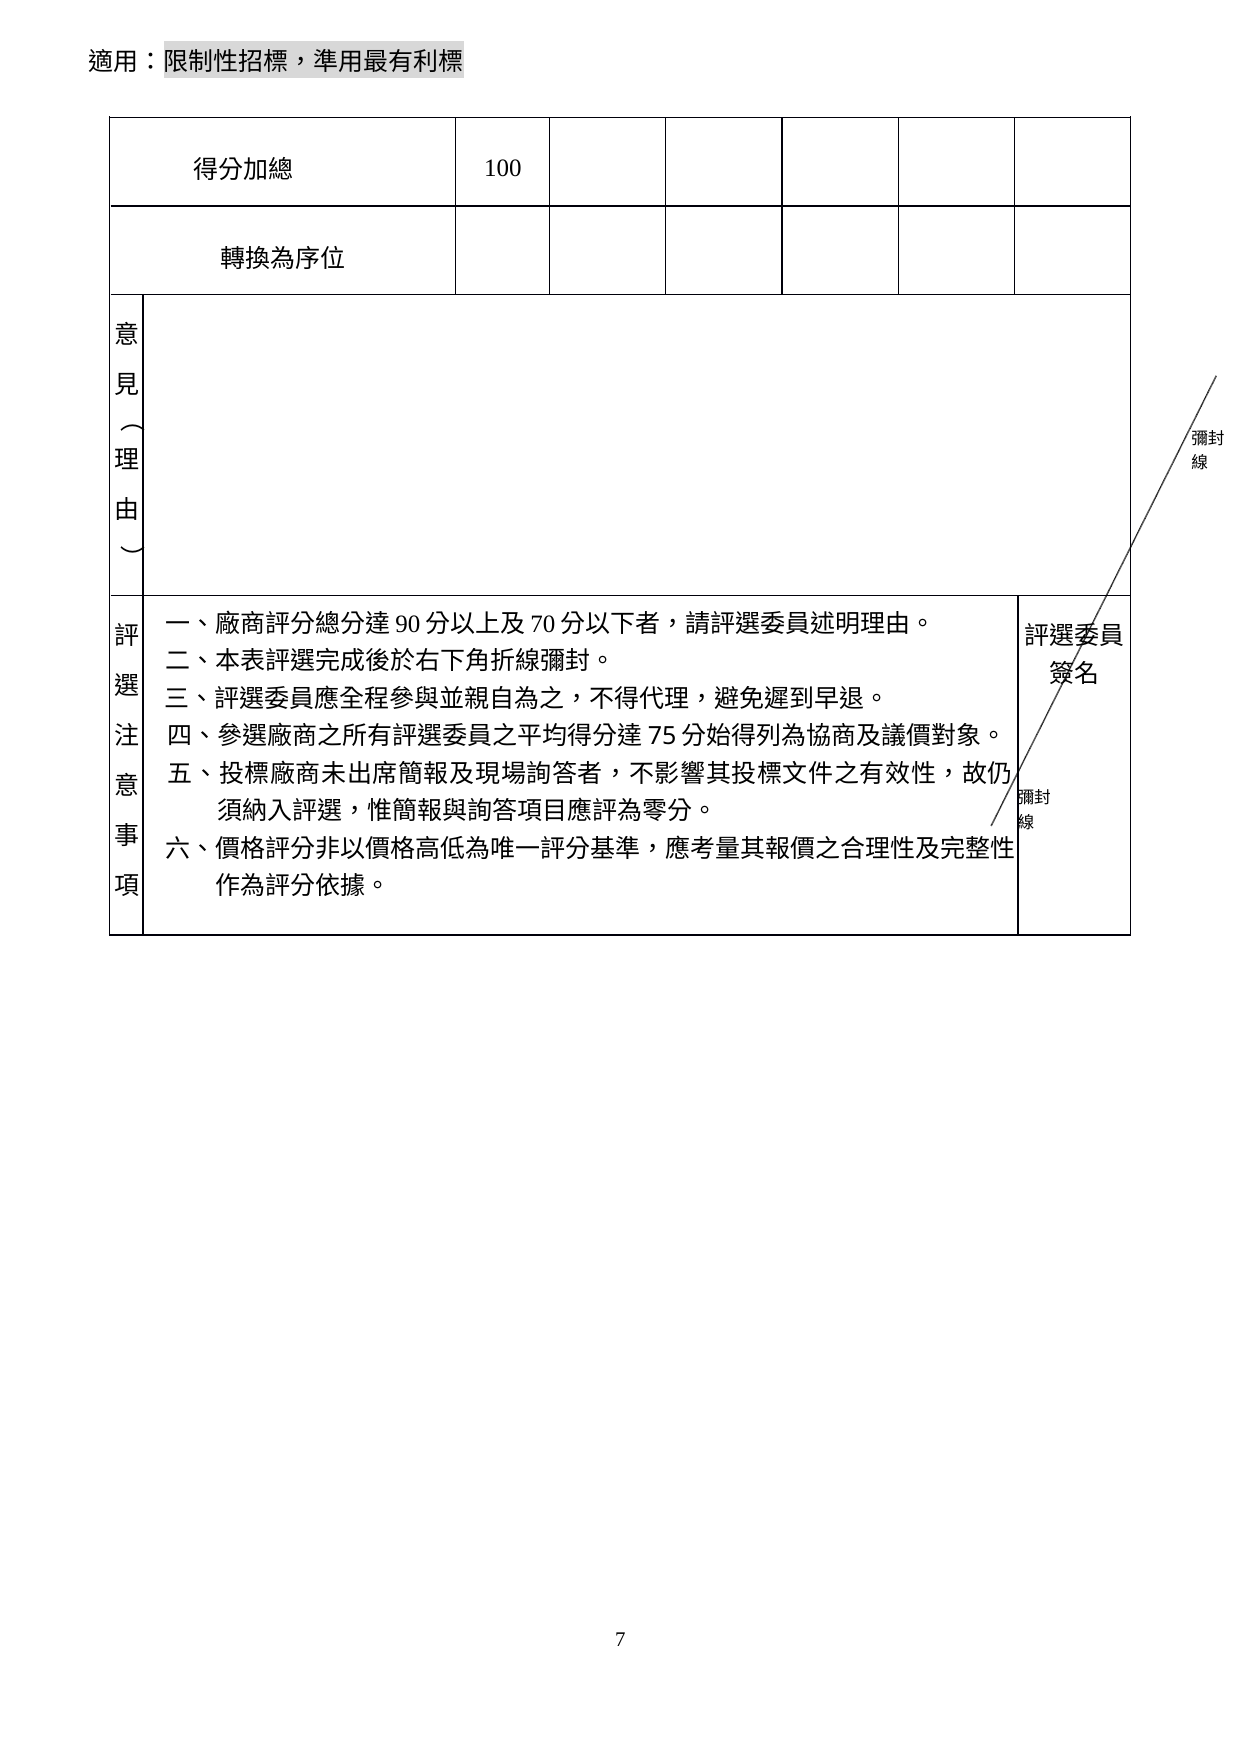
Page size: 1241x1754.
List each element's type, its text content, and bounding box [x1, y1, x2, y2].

table_cell [899, 118, 1014, 205]
table_cell [1108, 552, 1130, 595]
table_cell [1015, 118, 1130, 205]
table_cell 100 [456, 118, 549, 205]
table_cell [899, 207, 1014, 294]
table_cell [456, 207, 549, 294]
table_cell 評 選 注 意 事 項 [110, 596, 142, 934]
table_cell 意 見）理 由 （ [110, 295, 142, 595]
table_cell [783, 207, 898, 294]
table_cell [783, 118, 898, 205]
table_cell [550, 207, 665, 294]
table_cell 一、廠商評分總分達90分以上及70分以下者，請評選委員述明理由。 二、本表評選完成後於右下角折線彌封。 三、評選委員應全程參與並親自為之，不得代理，避免遲到早退。 四、參選廠商之所有評選委員之平均得分達75分始得列為協商及議價對象。 五、投標廠商未出席簡報及現場詢答者，不影響其投標文件之有效性，故仍須納入評選，惟簡報與詢答項目應評為零分。 六、價格評分非以價格高低為唯一評分基準，應考量其報價之合理性及完整性作為評分依據。 [144, 596, 1017, 934]
table_cell 轉換為序位 [110, 206, 455, 294]
table_cell [550, 118, 665, 205]
table_cell [666, 118, 781, 205]
table_cell [1015, 207, 1130, 294]
table_cell 評選委員簽名 [1019, 596, 1130, 934]
table_cell [144, 295, 1130, 595]
table_cell [666, 207, 781, 294]
table_cell 得分加總 [110, 118, 455, 205]
